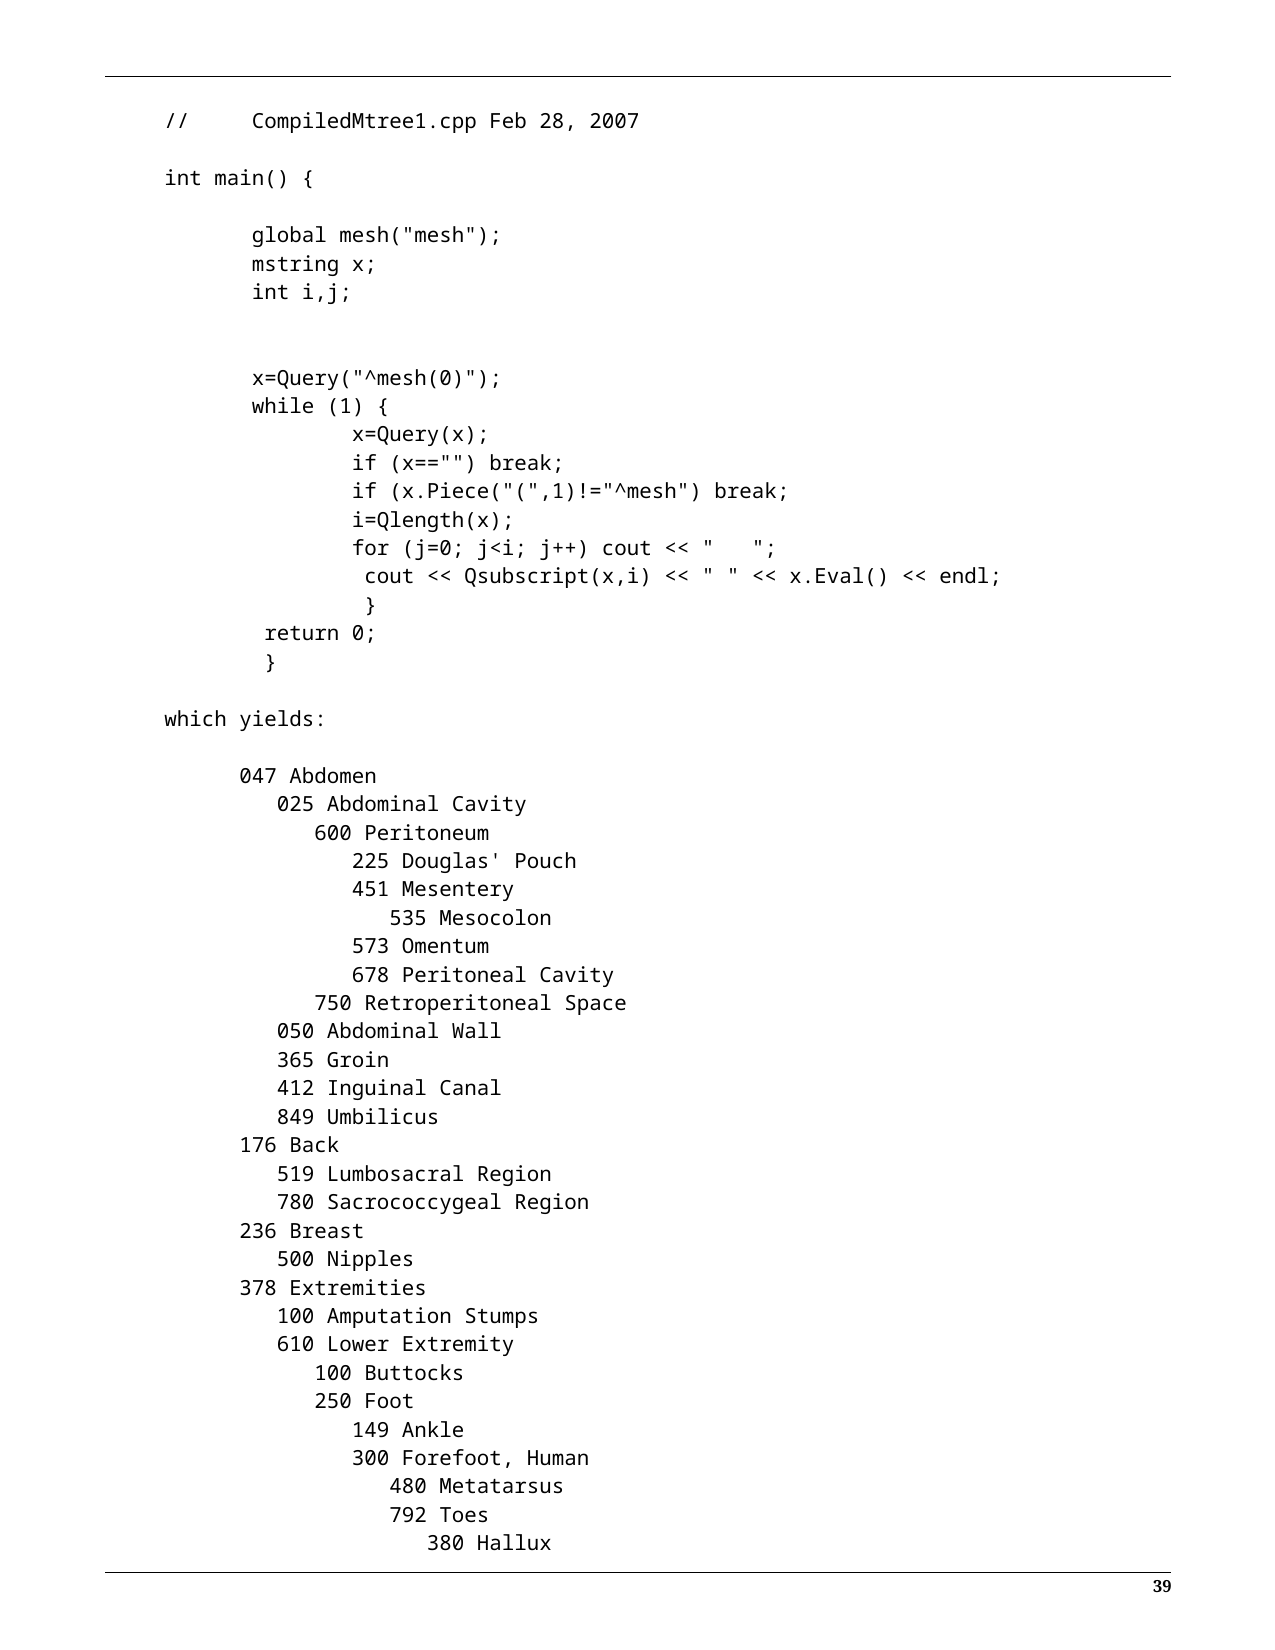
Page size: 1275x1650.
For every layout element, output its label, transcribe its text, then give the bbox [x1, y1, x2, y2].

text int main() { [164, 163, 1127, 192]
text x=Query("^mesh(0)"); [164, 363, 1127, 391]
text if (x.Piece("(",1)!="^mesh") break; [164, 476, 1127, 505]
text mstring x; [164, 249, 1127, 277]
text i=Qlength(x); [164, 505, 1127, 533]
text x=Query(x); [164, 419, 1127, 448]
text global mesh("mesh"); [164, 220, 1127, 249]
text if (x=="") break; [164, 448, 1127, 476]
text // CompiledMtree1.cpp Feb 28, 2007 [164, 107, 1127, 135]
text for (j=0; j<i; j++) cout << " "; cout << Qsubscript(x,i) << " " << x.Eval() << endl; } return 0; } which yields: 047 Abdomen 025 Abdominal Cavity 600 Peritoneum 225 Douglas' Pouch 451 Mesentery 535 Mesocolon 573 Omentum 678 Peritoneal Cavity 750 Retroperitoneal Space 050 Abdominal Wall 365 Groin 412 Inguinal Canal 849 Umbilicus 176 Back 519 Lumbosacral Region 780 Sacrococcygeal Region 236 Breast 500 Nipples 378 Extremities 100 Amputation Stumps 610 Lower Extremity 100 Buttocks 250 Foot 149 Ankle 300 Forefoot, Human 480 Metatarsus 792 Toes 380 Hallux [164, 533, 1127, 1557]
text while (1) { [164, 391, 1127, 419]
text int i,j; [164, 277, 1127, 306]
